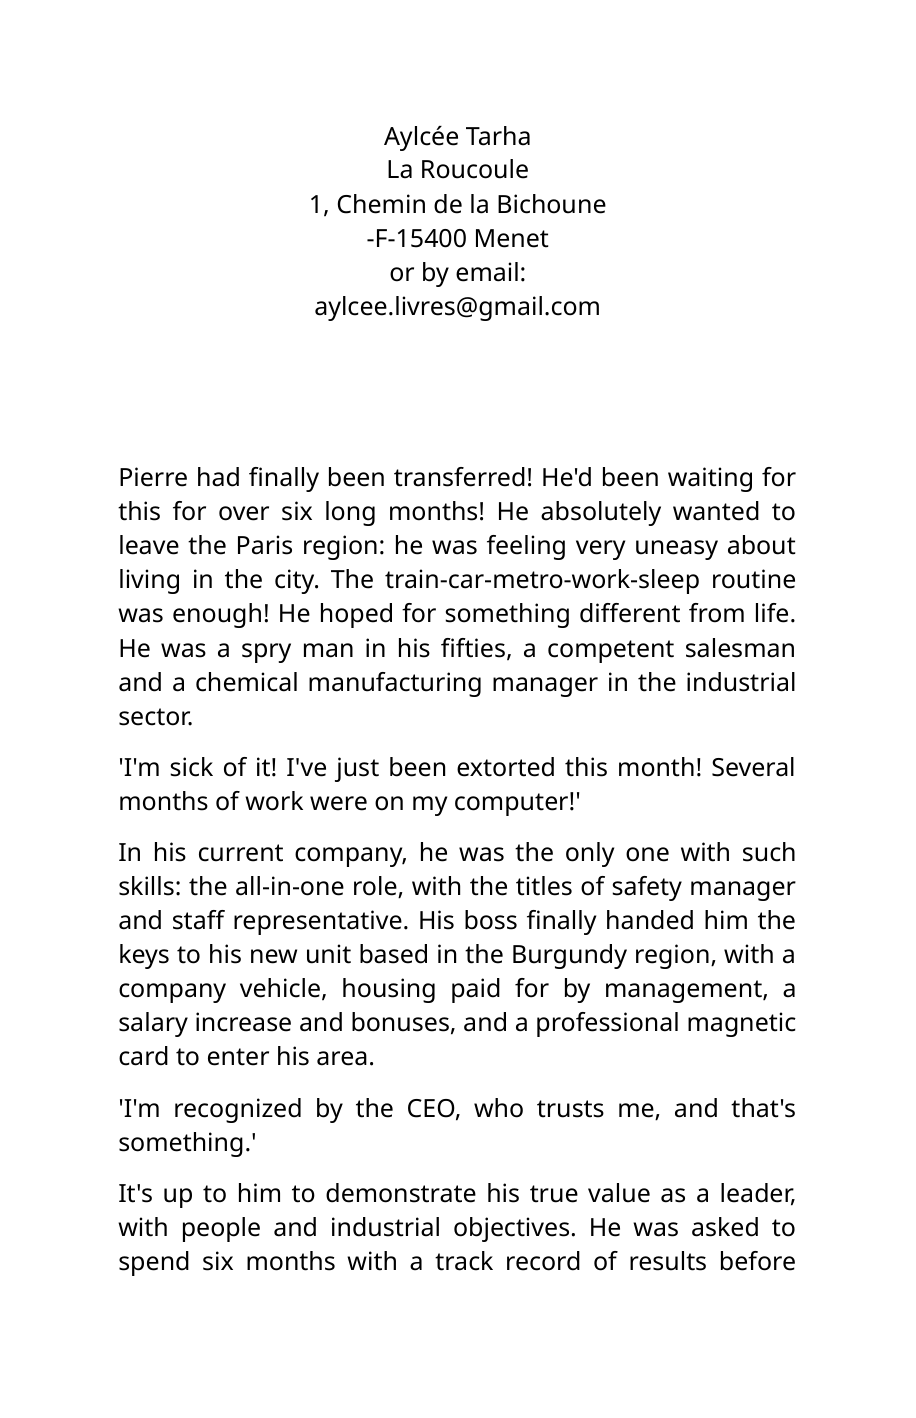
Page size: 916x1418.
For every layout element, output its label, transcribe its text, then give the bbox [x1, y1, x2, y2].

text La Roucoule [118, 152, 797, 186]
text 'I'm recognized by the CEO, who trusts me, and that's something.' [118, 1090, 797, 1158]
text -F-15400 Menet [118, 220, 797, 254]
text aylcee.livres@gmail.com [118, 288, 797, 322]
text 'I'm sick of it! I've just been extorted this month! Several months of work were on my computer!' [118, 749, 797, 818]
text It's up to him to demonstrate his true value as a leader, with people and industrial objectives. He was asked to spend six months with a track record of results before [118, 1175, 797, 1278]
text or by email: [118, 254, 797, 288]
text Aylcée Tarha [118, 118, 797, 152]
text In his current company, he was the only one with such skills: the all-in-one role, with the titles of safety manager and staff representative. His boss finally handed him the keys to his new unit based in the Burgundy region, with a company vehicle, housing paid for by management, a salary increase and bonuses, and a professional magnetic card to enter his area. [118, 835, 797, 1073]
text 1, Chemin de la Bichoune [118, 186, 797, 220]
text Pierre had finally been transferred! He'd been waiting for this for over six long months! He absolutely wanted to leave the Paris region: he was feeling very uneasy about living in the city. The train-car-metro-work-sleep routine was enough! He hoped for something different from life. He was a spry man in his fifties, a competent salesman and a chemical manufacturing manager in the industrial sector. [118, 460, 797, 732]
